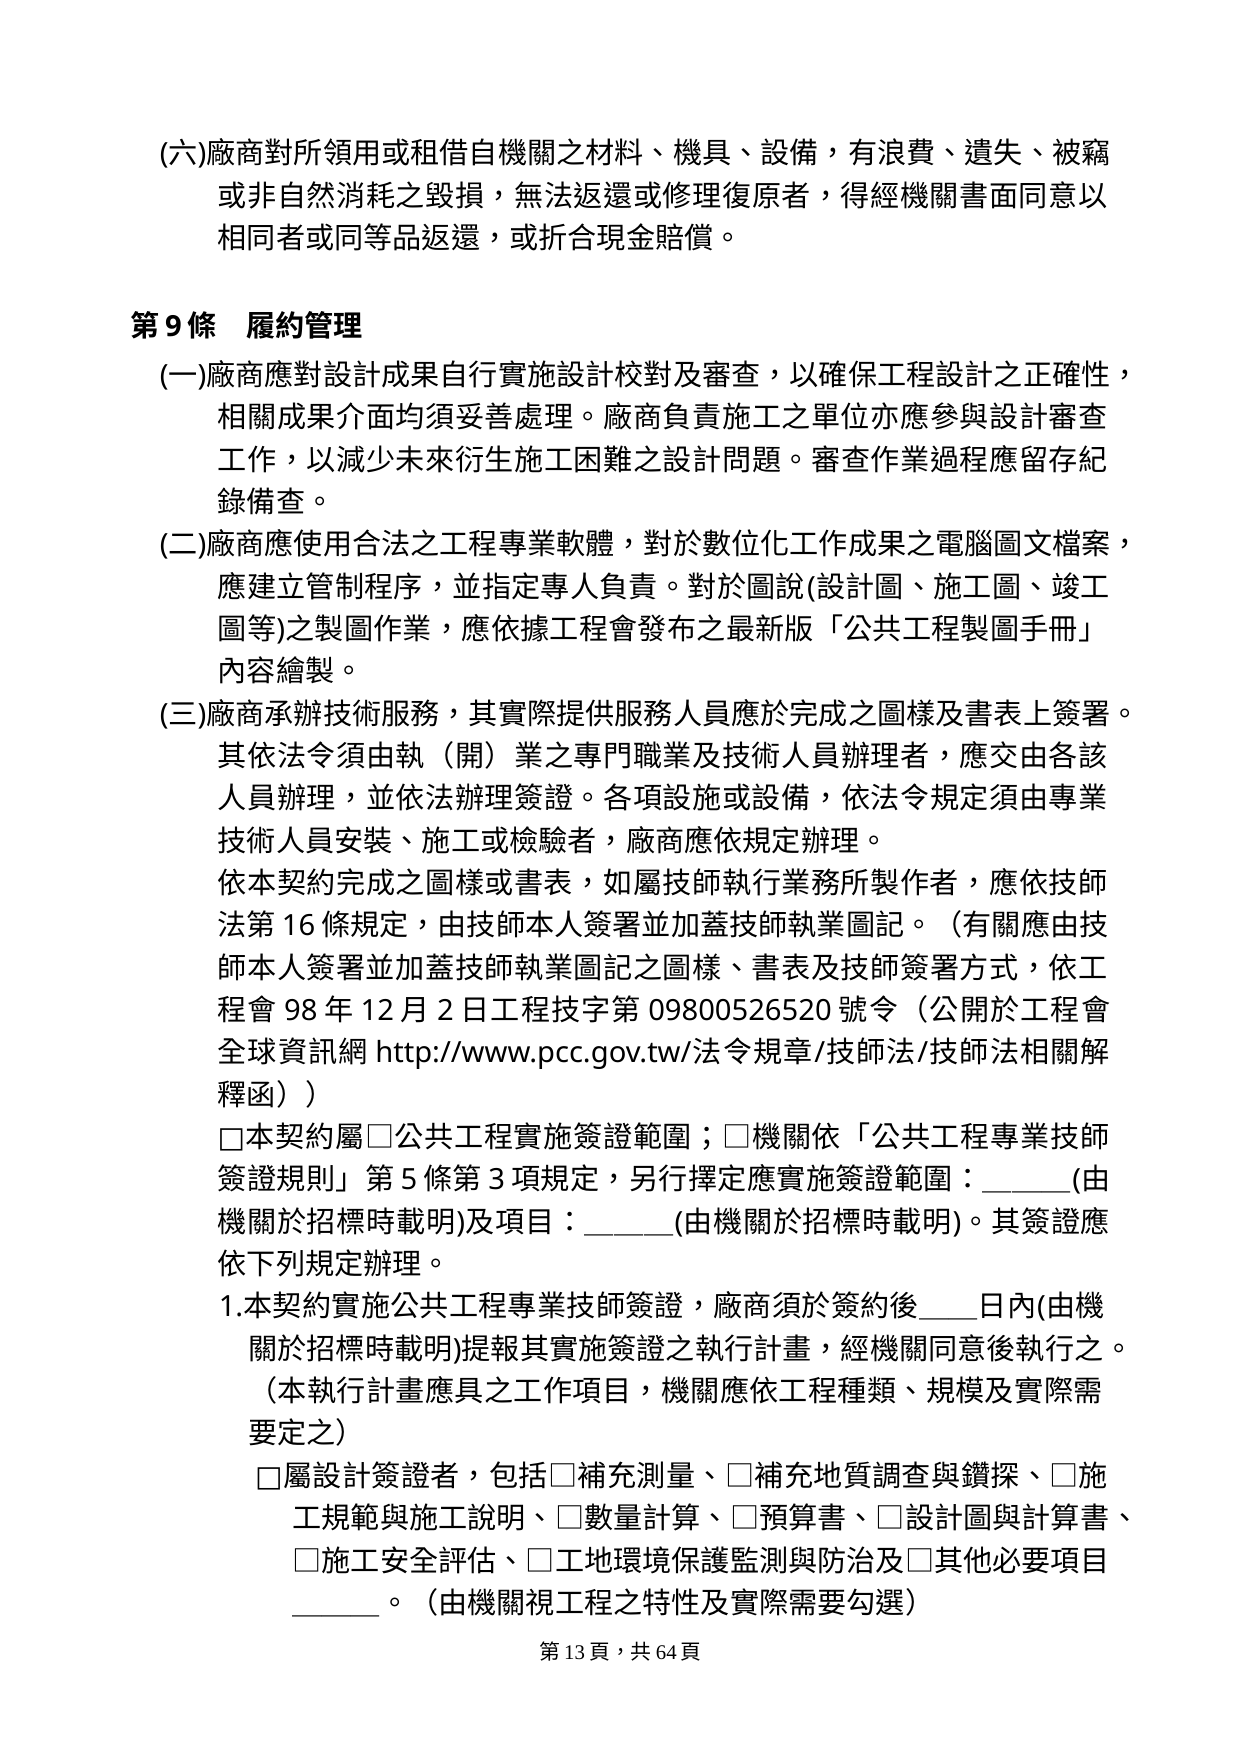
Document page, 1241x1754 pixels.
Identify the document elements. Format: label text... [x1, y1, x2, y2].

text (一)廠商應對設計成果自行實施設計校對及審查，以確保工程設計之正確性，相關成果介面均須妥善處理。廠商負責施工之單位亦應參與設計審查工作，以減少未來衍生施工困難之設計問題。審查作業過程應留存紀錄備查。 [159, 351, 1110, 521]
text 1.本契約實施公共工程專業技師簽證，廠商須於簽約後＿＿日內(由機關於招標時載明)提報其實施簽證之執行計畫，經機關同意後執行之。（本執行計畫應具之工作項目，機關應依工程種類、規模及實際需要定之） [218, 1283, 1104, 1452]
text (三)廠商承辦技術服務，其實際提供服務人員應於完成之圖樣及書表上簽署。其依法令須由執（開）業之專門職業及技術人員辦理者，應交由各該人員辦理，並依法辦理簽證。各項設施或設備，依法令規定須由專業技術人員安裝、施工或檢驗者，廠商應依規定辦理。 [159, 690, 1110, 859]
text (六)廠商對所領用或租借自機關之材料、機具、設備，有浪費、遺失、被竊或非自然消耗之毀損，無法返還或修理復原者，得經機關書面同意以相同者或同等品返還，或折合現金賠償。 [159, 130, 1110, 257]
text □屬設計簽證者，包括□補充測量、□補充地質調查與鑽探、□施工規範與施工說明、□數量計算、□預算書、□設計圖與計算書、□施工安全評估、□工地環境保護監測與防治及□其他必要項目＿＿＿。（由機關視工程之特性及實際需要勾選） [255, 1452, 1110, 1622]
text □本契約屬□公共工程實施簽證範圍；□機關依「公共工程專業技師簽證規則」第5條第3項規定，另行擇定應實施簽證範圍：＿＿＿(由機關於招標時載明)及項目：＿＿＿(由機關於招標時載明)。其簽證應依下列規定辦理。 [217, 1113, 1110, 1283]
text 第9條 履約管理 [130, 303, 1110, 345]
text 依本契約完成之圖樣或書表，如屬技師執行業務所製作者，應依技師法第16條規定，由技師本人簽署並加蓋技師執業圖記。（有關應由技師本人簽署並加蓋技師執業圖記之圖樣、書表及技師簽署方式，依工程會98年12月2日工程技字第09800526520號令（公開於工程會全球資訊網http://www.pcc.gov.tw/法令規章/技師法/技師法相關解釋函）） [217, 859, 1110, 1113]
text (二)廠商應使用合法之工程專業軟體，對於數位化工作成果之電腦圖文檔案，應建立管制程序，並指定專人負責。對於圖說(設計圖、施工圖、竣工圖等)之製圖作業，應依據工程會發布之最新版「公共工程製圖手冊」內容繪製。 [159, 521, 1110, 690]
